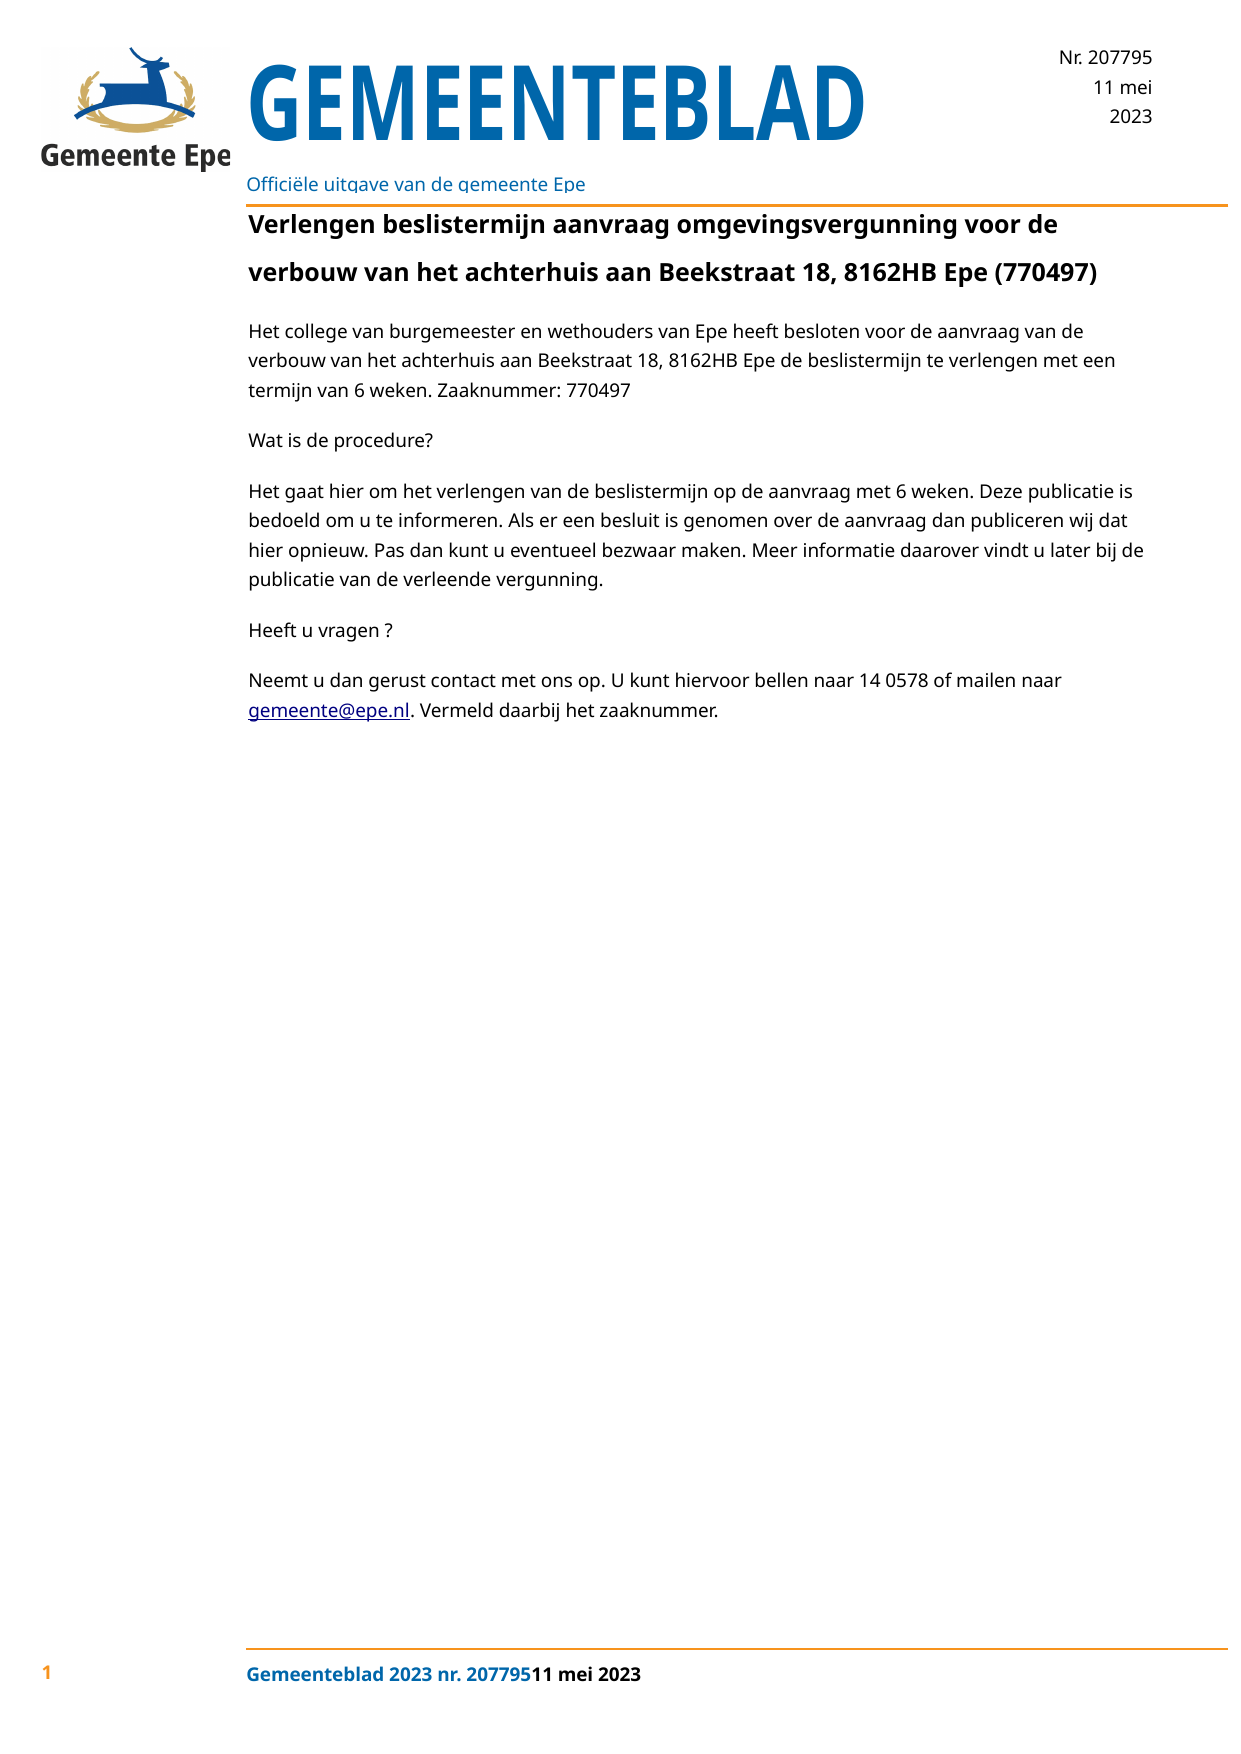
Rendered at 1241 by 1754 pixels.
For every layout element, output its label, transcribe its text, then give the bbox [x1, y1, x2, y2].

text Het gaat hier om het verlengen van de beslistermijn op de aanvraag met 6 weken. Deze publicatie is bedoeld om u te informeren. Als er een besluit is genomen over de aanvraag dan publiceren wij dat hier opnieuw. Pas dan kunt u eventueel bezwaar maken. Meer informatie daarover vindt u later bij de publicatie van de verleende vergunning. [248, 478, 1152, 592]
text Neemt u dan gerust contact met ons op. U kunt hiervoor bellen naar 14 0578 of mailen naar gemeente@epe.nl. Vermeld daarbij het zaaknummer. [248, 667, 1152, 723]
picture [41, 47, 231, 172]
text Heeft u vragen ? [248, 617, 1152, 643]
text Verlengen beslistermijn aanvraag omgevingsvergunning voor de verbouw van het achterhuis aan Beekstraat 18, 8162HB Epe (770497) [248, 207, 1152, 288]
text Het college van burgemeester en wethouders van Epe heeft besloten voor de aanvraag van de verbouw van het achterhuis aan Beekstraat 18, 8162HB Epe de beslistermijn te verlengen met een termijn van 6 weken. Zaaknummer: 770497 [248, 318, 1152, 403]
text Wat is de procedure? [248, 427, 1152, 453]
